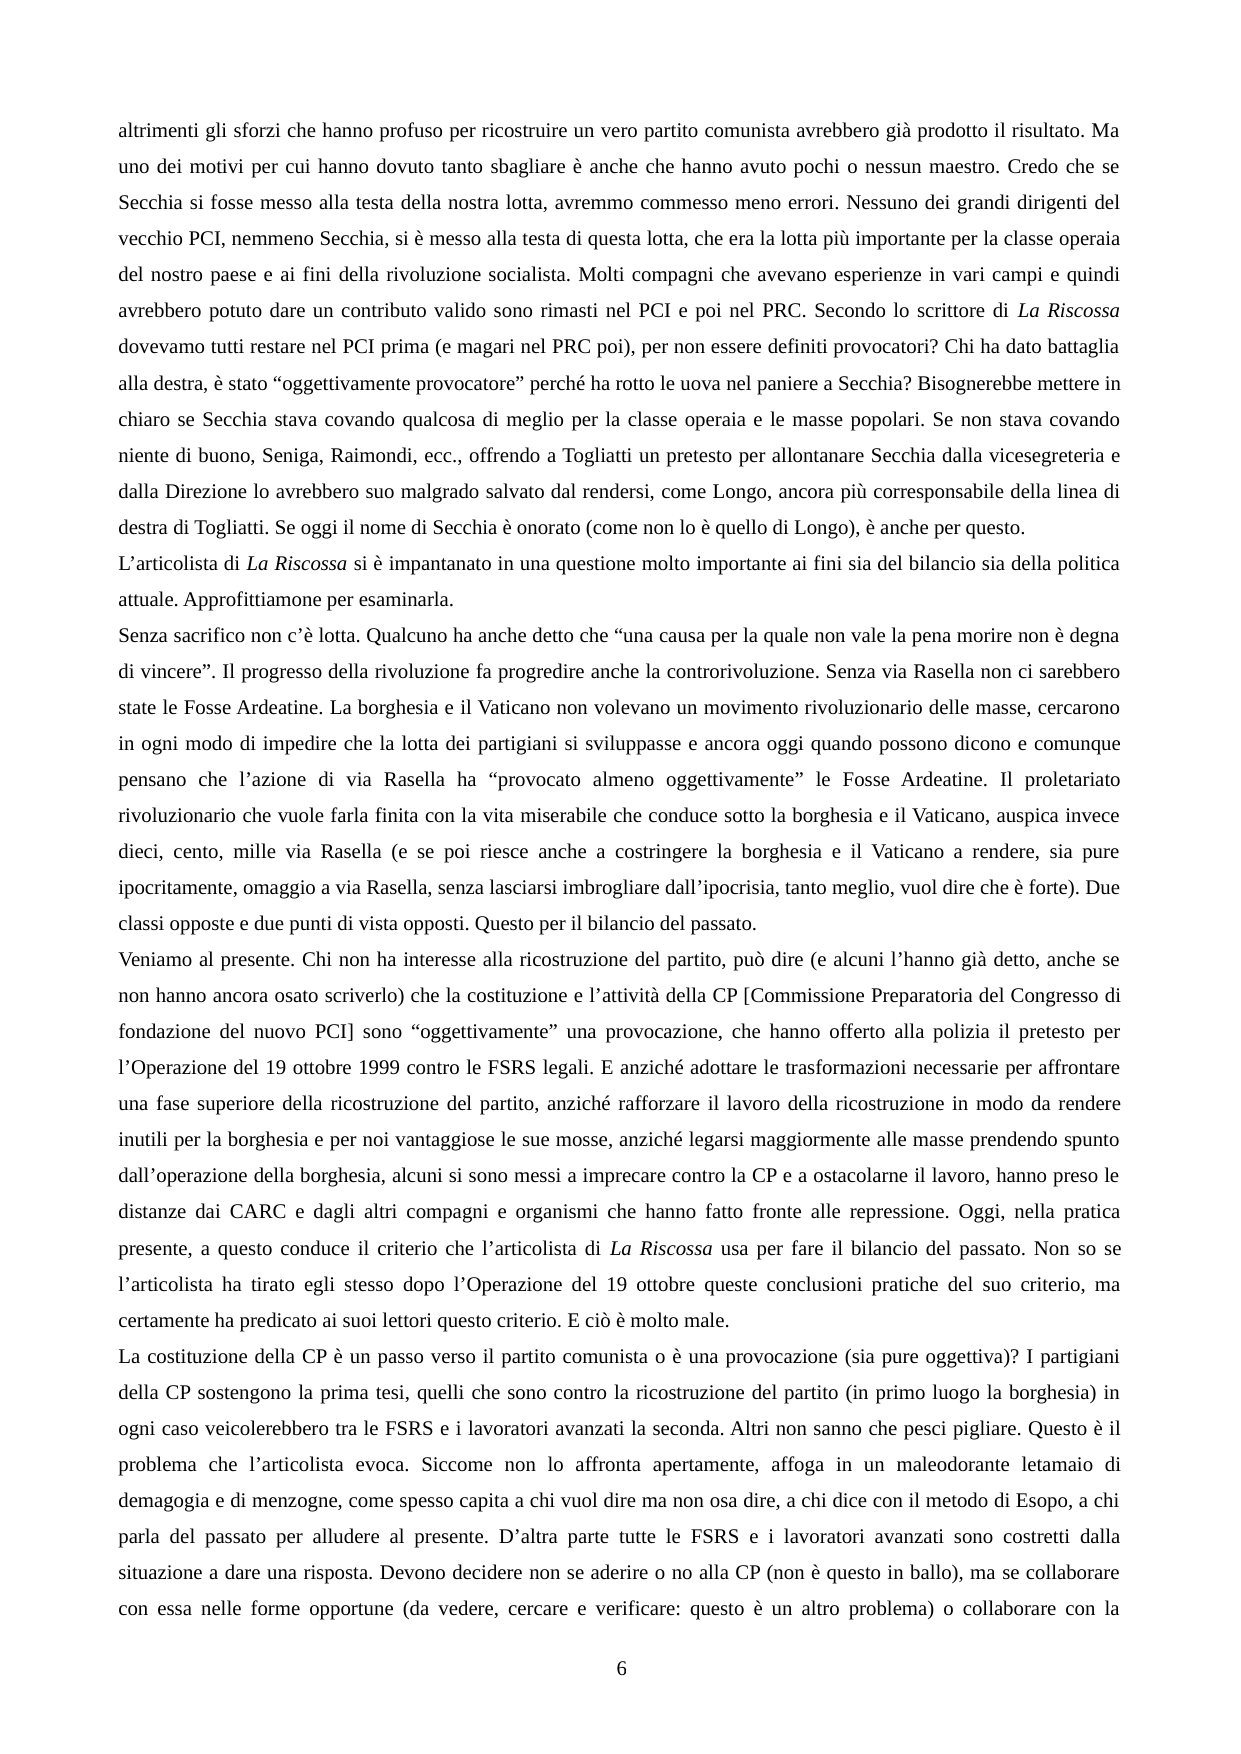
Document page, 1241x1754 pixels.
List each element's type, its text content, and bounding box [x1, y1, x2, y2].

text altrimenti gli sforzi che hanno profuso per ricostruire un vero partito comunista avrebbero già prodotto il risultato. Ma uno dei motivi per cui hanno dovuto tanto sbagliare è anche che hanno avuto pochi o nessun maestro. Credo che se Secchia si fosse messo alla testa della nostra lotta, avremmo commesso meno errori. Nessuno dei grandi dirigenti del vecchio PCI, nemmeno Secchia, si è messo alla testa di questa lotta, che era la lotta più importante per la classe operaia del nostro paese e ai fini della rivoluzione socialista. Molti compagni che avevano esperienze in vari campi e quindi avrebbero potuto dare un contributo valido sono rimasti nel PCI e poi nel PRC. Secondo lo scrittore di La Riscossa dovevamo tutti restare nel PCI prima (e magari nel PRC poi), per non essere definiti provocatori? Chi ha dato battaglia alla destra, è stato “oggettivamente provocatore” perché ha rotto le uova nel paniere a Secchia? Bisognerebbe mettere in chiaro se Secchia stava covando qualcosa di meglio per la classe operaia e le masse popolari. Se non stava covando niente di buono, Seniga, Raimondi, ecc., offrendo a Togliatti un pretesto per allontanare Secchia dalla vicesegreteria e dalla Direzione lo avrebbero suo malgrado salvato dal rendersi, come Longo, ancora più corresponsabile della linea di destra di Togliatti. Se oggi il nome di Secchia è onorato (come non lo è quello di Longo), è anche per questo. [118, 118, 1122, 539]
text L’articolista di La Riscossa si è impantanato in una questione molto importante ai fini sia del bilancio sia della politica attuale. Approfittiamone per esaminarla. [118, 551, 1122, 611]
text Veniamo al presente. Chi non ha interesse alla ricostruzione del partito, può dire (e alcuni l’hanno già detto, anche se non hanno ancora osato scriverlo) che la costituzione e l’attività della CP [Commissione Preparatoria del Congresso di fondazione del nuovo PCI] sono “oggettivamente” una provocazione, che hanno offerto alla polizia il pretesto per l’Operazione del 19 ottobre 1999 contro le FSRS legali. E anziché adottare le trasformazioni necessarie per affrontare una fase superiore della ricostruzione del partito, anziché rafforzare il lavoro della ricostruzione in modo da rendere inutili per la borghesia e per noi vantaggiose le sue mosse, anziché legarsi maggiormente alle masse prendendo spunto dall’operazione della borghesia, alcuni si sono messi a imprecare contro la CP e a ostacolarne il lavoro, hanno preso le distanze dai CARC e dagli altri compagni e organismi che hanno fatto fronte alle repressione. Oggi, nella pratica presente, a questo conduce il criterio che l’articolista di La Riscossa usa per fare il bilancio del passato. Non so se l’articolista ha tirato egli stesso dopo l’Operazione del 19 ottobre queste conclusioni pratiche del suo criterio, ma certamente ha predicato ai suoi lettori questo criterio. E ciò è molto male. [118, 947, 1122, 1332]
text Senza sacrifico non c’è lotta. Qualcuno ha anche detto che “una causa per la quale non vale la pena morire non è degna di vincere”. Il progresso della rivoluzione fa progredire anche la controrivoluzione. Senza via Rasella non ci sarebbero state le Fosse Ardeatine. La borghesia e il Vaticano non volevano un movimento rivoluzionario delle masse, cercarono in ogni modo di impedire che la lotta dei partigiani si sviluppasse e ancora oggi quando possono dicono e comunque pensano che l’azione di via Rasella ha “provocato almeno oggettivamente” le Fosse Ardeatine. Il proletariato rivoluzionario che vuole farla finita con la vita miserabile che conduce sotto la borghesia e il Vaticano, auspica invece dieci, cento, mille via Rasella (e se poi riesce anche a costringere la borghesia e il Vaticano a rendere, sia pure ipocritamente, omaggio a via Rasella, senza lasciarsi imbrogliare dall’ipocrisia, tanto meglio, vuol dire che è forte). Due classi opposte e due punti di vista opposti. Questo per il bilancio del passato. [118, 623, 1122, 935]
text La costituzione della CP è un passo verso il partito comunista o è una provocazione (sia pure oggettiva)? I partigiani della CP sostengono la prima tesi, quelli che sono contro la ricostruzione del partito (in primo luogo la borghesia) in ogni caso veicolerebbero tra le FSRS e i lavoratori avanzati la seconda. Altri non sanno che pesci pigliare. Questo è il problema che l’articolista evoca. Siccome non lo affronta apertamente, affoga in un maleodorante letamaio di demagogia e di menzogne, come spesso capita a chi vuol dire ma non osa dire, a chi dice con il metodo di Esopo, a chi parla del passato per alludere al presente. D’altra parte tutte le FSRS e i lavoratori avanzati sono costretti dalla situazione a dare una risposta. Devono decidere non se aderire o no alla CP (non è questo in ballo), ma se collaborare con essa nelle forme opportune (da vedere, cercare e verificare: questo è un altro problema) o collaborare con la [118, 1343, 1122, 1620]
